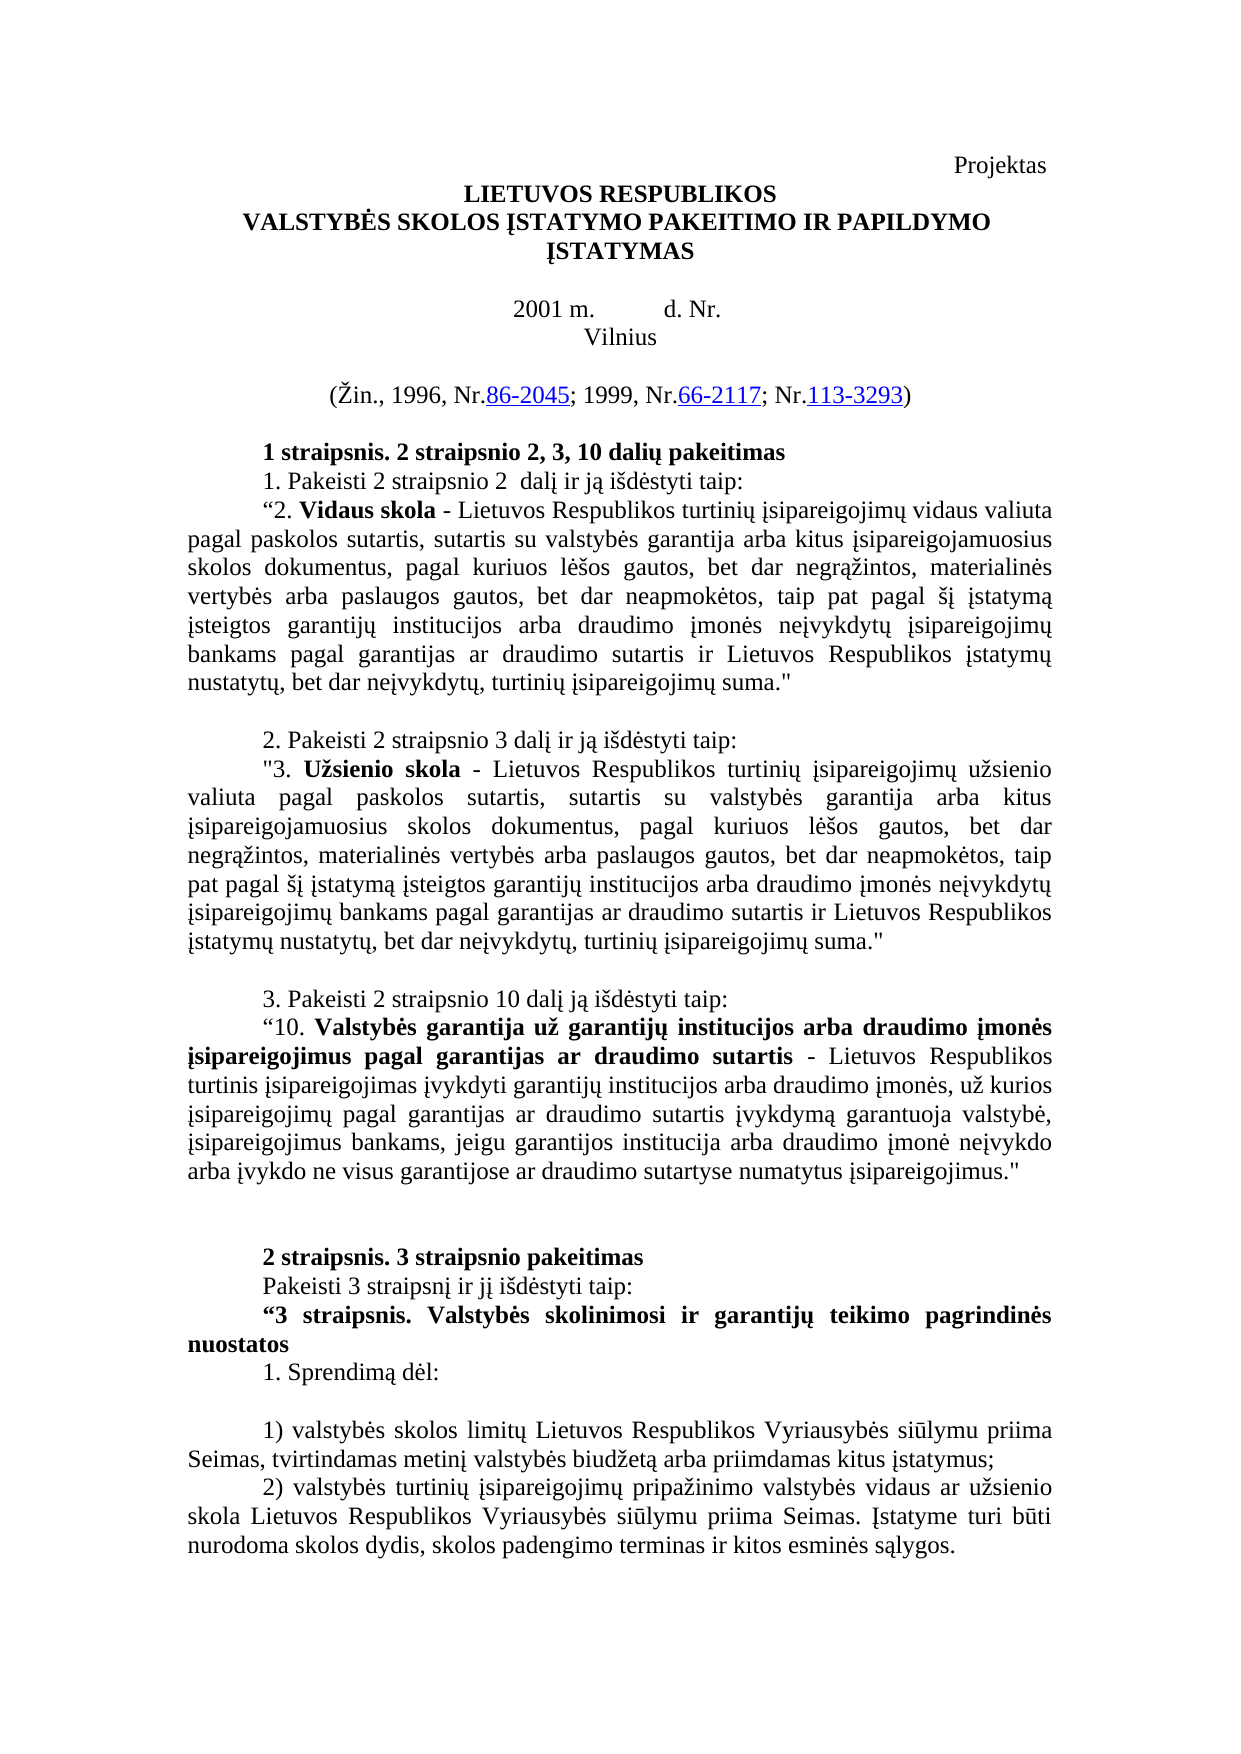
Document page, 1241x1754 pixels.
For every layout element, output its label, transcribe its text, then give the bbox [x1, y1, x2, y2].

text ĮSTATYMAS [187, 236, 1053, 265]
text Pakeisti 3 straipsnį ir jį išdėstyti taip: [187, 1271, 1053, 1300]
text 3. Pakeisti 2 straipsnio 10 dalį ją išdėstyti taip: [187, 984, 1053, 1012]
text 1) valstybės skolos limitų Lietuvos Respublikos Vyriausybės siūlymu priima Seimas, tvirtindamas metinį valstybės biudžetą arba priimdamas kitus įstatymus; [187, 1415, 1053, 1472]
text 1 straipsnis. 2 straipsnio 2, 3, 10 dalių pakeitimas [187, 437, 1053, 466]
text Vilnius [187, 322, 1053, 351]
text VALSTYBĖS SKOLOS ĮSTATYMO PAKEITIMO IR PAPILDYMO [187, 207, 1053, 236]
text “10. Valstybės garantija už garantijų institucijos arba draudimo įmonės įsipareigojimus pagal garantijas ar draudimo sutartis - Lietuvos Respublikos turtinis įsipareigojimas įvykdyti garantijų institucijos arba draudimo įmonės, už kurios įsipareigojimų pagal garantijas ar draudimo sutartis įvykdymą garantuoja valstybė, įsipareigojimus bankams, jeigu garantijos institucija arba draudimo įmonė neįvykdo arba įvykdo ne visus garantijose ar draudimo sutartyse numatytus įsipareigojimus." [187, 1012, 1053, 1185]
text LIETUVOS RESPUBLIKOS [187, 179, 1053, 207]
text 2001 m. d. Nr. [187, 294, 1053, 322]
text 1. Pakeisti 2 straipsnio 2 dalį ir ją išdėstyti taip: [187, 466, 1053, 495]
text "3. Užsienio skola - Lietuvos Respublikos turtinių įsipareigojimų užsienio valiuta pagal paskolos sutartis, sutartis su valstybės garantija arba kitus įsipareigojamuosius skolos dokumentus, pagal kuriuos lėšos gautos, bet dar negrąžintos, materialinės vertybės arba paslaugos gautos, bet dar neapmokėtos, taip pat pagal šį įstatymą įsteigtos garantijų institucijos arba draudimo įmonės neįvykdytų įsipareigojimų bankams pagal garantijas ar draudimo sutartis ir Lietuvos Respublikos įstatymų nustatytų, bet dar neįvykdytų, turtinių įsipareigojimų suma." [187, 754, 1053, 955]
text 1. Sprendimą dėl: [187, 1357, 1053, 1386]
text 2. Pakeisti 2 straipsnio 3 dalį ir ją išdėstyti taip: [187, 725, 1053, 754]
text 2) valstybės turtinių įsipareigojimų pripažinimo valstybės vidaus ar užsienio skola Lietuvos Respublikos Vyriausybės siūlymu priima Seimas. Įstatyme turi būti nurodoma skolos dydis, skolos padengimo terminas ir kitos esminės sąlygos. [187, 1472, 1053, 1559]
text (Žin., 1996, Nr.86-2045; 1999, Nr.66-2117; Nr.113-3293) [187, 380, 1053, 409]
text Projektas [187, 150, 1053, 179]
text “3 straipsnis. Valstybės skolinimosi ir garantijų teikimo pagrindinės nuostatos [187, 1300, 1053, 1357]
text “2. Vidaus skola - Lietuvos Respublikos turtinių įsipareigojimų vidaus valiuta pagal paskolos sutartis, sutartis su valstybės garantija arba kitus įsipareigojamuosius skolos dokumentus, pagal kuriuos lėšos gautos, bet dar negrąžintos, materialinės vertybės arba paslaugos gautos, bet dar neapmokėtos, taip pat pagal šį įstatymą įsteigtos garantijų institucijos arba draudimo įmonės neįvykdytų įsipareigojimų bankams pagal garantijas ar draudimo sutartis ir Lietuvos Respublikos įstatymų nustatytų, bet dar neįvykdytų, turtinių įsipareigojimų suma." [187, 495, 1053, 696]
text 2 straipsnis. 3 straipsnio pakeitimas [187, 1242, 1053, 1271]
